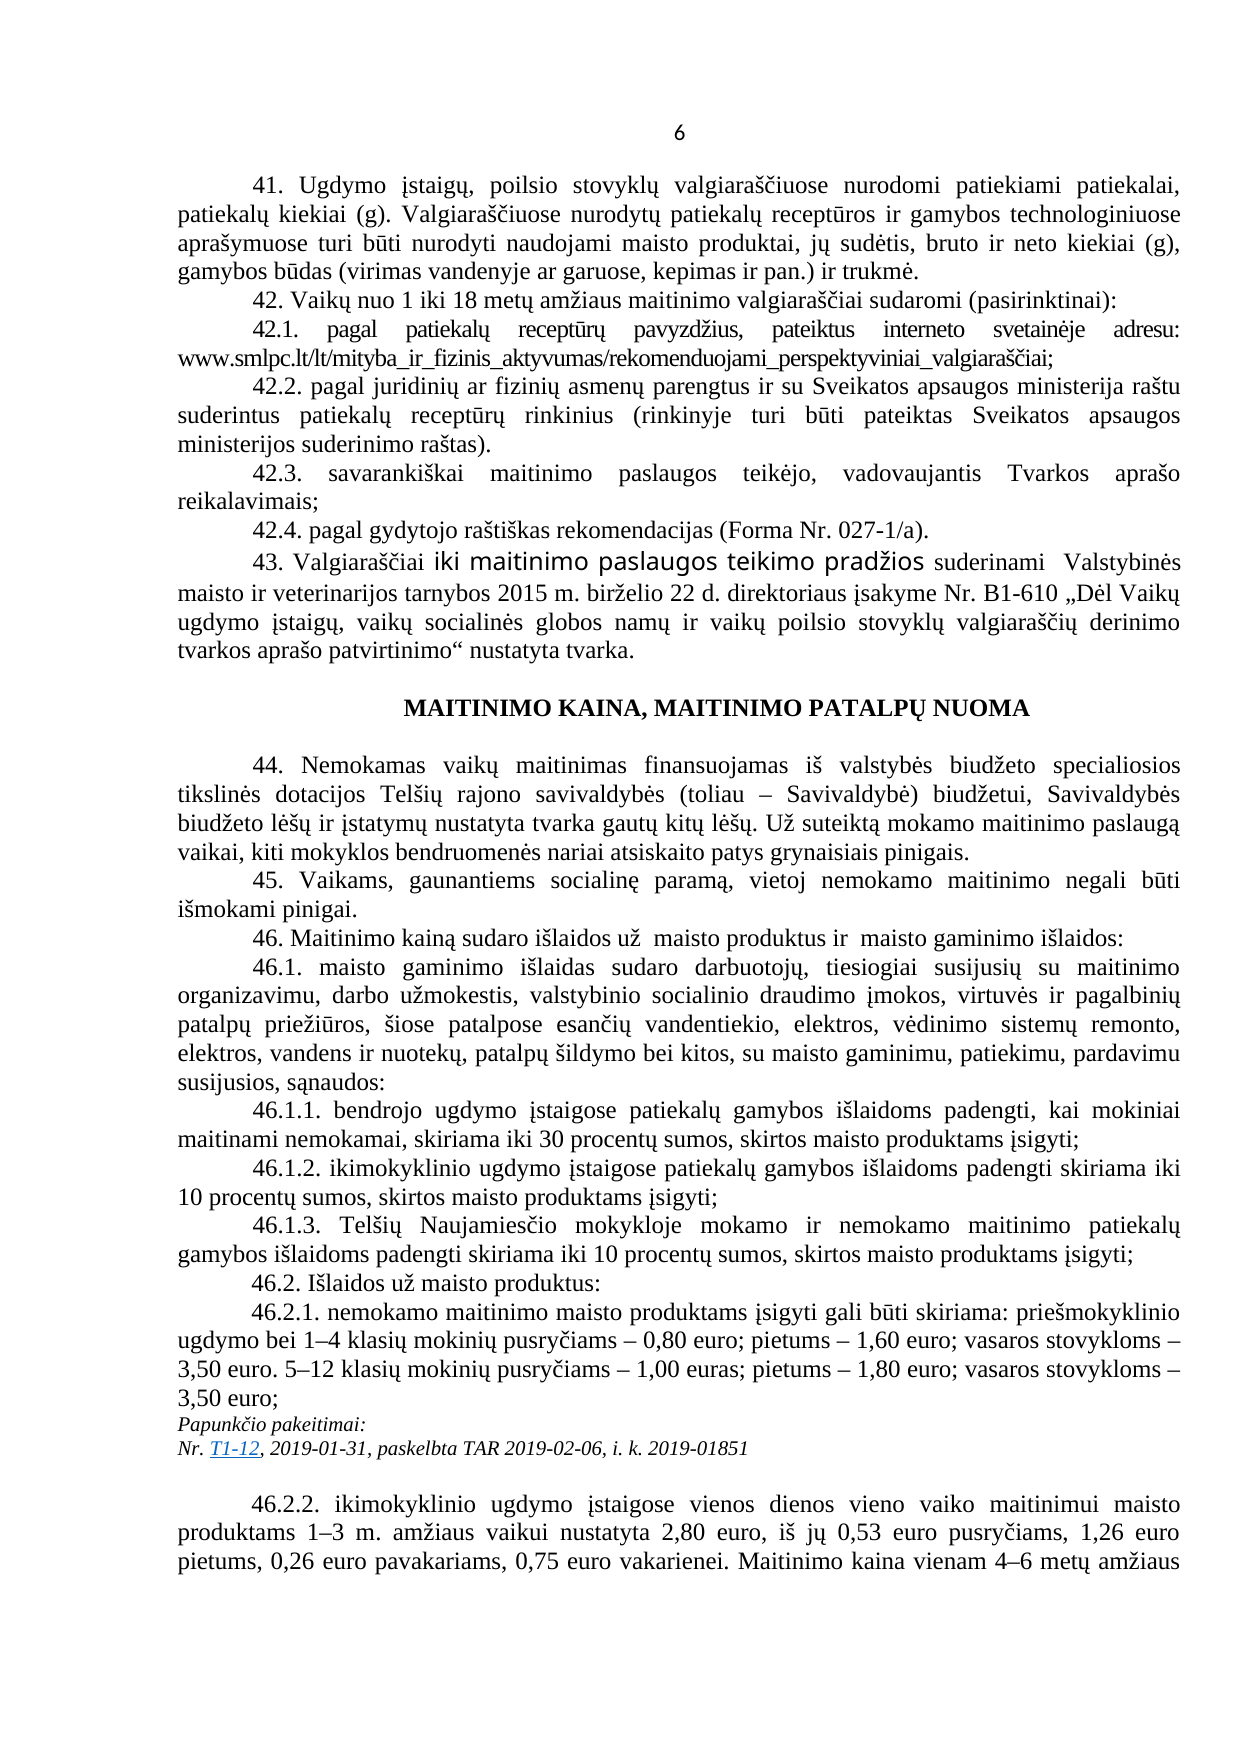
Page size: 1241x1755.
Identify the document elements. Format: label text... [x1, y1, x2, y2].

text 46.2.2. ikimokyklinio ugdymo įstaigose vienos dienos vieno vaiko maitinimui maisto produktams 1–3 m. amžiaus vaikui nustatyta 2,80 euro, iš jų 0,53 euro pusryčiams, 1,26 euro pietums, 0,26 euro pavakariams, 0,75 euro vakarienei. Maitinimo kaina vienam 4–6 metų amžiaus [177, 1489, 1181, 1575]
text 43. Valgiaraščiai iki maitinimo paslaugos teikimo pradžios suderinami Valstybinės maisto ir veterinarijos tarnybos 2015 m. birželio 22 d. direktoriaus įsakyme Nr. B1-610 „Dėl Vaikų ugdymo įstaigų, vaikų socialinės globos namų ir vaikų poilsio stovyklų valgiaraščių derinimo tvarkos aprašo patvirtinimo“ nustatyta tvarka. [177, 544, 1181, 664]
text 46.2.1. nemokamo maitinimo maisto produktams įsigyti gali būti skiriama: priešmokyklinio ugdymo bei 1–4 klasių mokinių pusryčiams – 0,80 euro; pietums – 1,60 euro; vasaros stovykloms – 3,50 euro. 5–12 klasių mokinių pusryčiams – 1,00 euras; pietums – 1,80 euro; vasaros stovykloms – 3,50 euro; [177, 1297, 1181, 1412]
text 46.1. maisto gaminimo išlaidas sudaro darbuotojų, tiesiogiai susijusių su maitinimo organizavimu, darbo užmokestis, valstybinio socialinio draudimo įmokos, virtuvės ir pagalbinių patalpų priežiūros, šiose patalpose esančių vandentiekio, elektros, vėdinimo sistemų remonto, elektros, vandens ir nuotekų, patalpų šildymo bei kitos, su maisto gaminimu, patiekimu, pardavimu susijusios, sąnaudos: [177, 952, 1181, 1096]
text 42.2. pagal juridinių ar fizinių asmenų parengtus ir su Sveikatos apsaugos ministerija raštu suderintus patiekalų receptūrų rinkinius (rinkinyje turi būti pateiktas Sveikatos apsaugos ministerijos suderinimo raštas). [177, 371, 1181, 458]
text 46.2. Išlaidos už maisto produktus: [177, 1268, 1181, 1297]
text MAITINIMO KAINA, MAITINIMO PATALPŲ NUOMA [177, 693, 1181, 722]
text 41. Ugdymo įstaigų, poilsio stovyklų valgiaraščiuose nurodomi patiekiami patiekalai, patiekalų kiekiai (g). Valgiaraščiuose nurodytų patiekalų receptūros ir gamybos technologiniuose aprašymuose turi būti nurodyti naudojami maisto produktai, jų sudėtis, bruto ir neto kiekiai (g), gamybos būdas (virimas vandenyje ar garuose, kepimas ir pan.) ir trukmė. [177, 170, 1181, 285]
text 46.1.3. Telšių Naujamiesčio mokykloje mokamo ir nemokamo maitinimo patiekalų gamybos išlaidoms padengti skiriama iki 10 procentų sumos, skirtos maisto produktams įsigyti; [177, 1211, 1181, 1268]
text 46. Maitinimo kainą sudaro išlaidos už maisto produktus ir maisto gaminimo išlaidos: [177, 923, 1181, 952]
text 42. Vaikų nuo 1 iki 18 metų amžiaus maitinimo valgiaraščiai sudaromi (pasirinktinai): [177, 285, 1181, 314]
text Nr. T1-12, 2019-01-31, paskelbta TAR 2019-02-06, i. k. 2019-01851 [177, 1436, 1181, 1460]
text 42.4. pagal gydytojo raštiškas rekomendacijas (Forma Nr. 027-1/a). [177, 515, 1181, 544]
text 42.1. pagal patiekalų receptūrų pavyzdžius, pateiktus interneto svetainėje adresu: www.smlpc.lt/lt/mityba_ir_fizinis_aktyvumas/rekomenduojami_perspektyviniai_valgiaraščiai; [177, 314, 1181, 371]
text 46.1.2. ikimokyklinio ugdymo įstaigose patiekalų gamybos išlaidoms padengti skiriama iki 10 procentų sumos, skirtos maisto produktams įsigyti; [177, 1153, 1181, 1211]
text 45. Vaikams, gaunantiems socialinę paramą, vietoj nemokamo maitinimo negali būti išmokami pinigai. [177, 866, 1181, 923]
text Papunkčio pakeitimai: [177, 1412, 1181, 1436]
text 46.1.1. bendrojo ugdymo įstaigose patiekalų gamybos išlaidoms padengti, kai mokiniai maitinami nemokamai, skiriama iki 30 procentų sumos, skirtos maisto produktams įsigyti; [177, 1096, 1181, 1153]
text 44. Nemokamas vaikų maitinimas finansuojamas iš valstybės biudžeto specialiosios tikslinės dotacijos Telšių rajono savivaldybės (toliau – Savivaldybė) biudžetui, Savivaldybės biudžeto lėšų ir įstatymų nustatyta tvarka gautų kitų lėšų. Už suteiktą mokamo maitinimo paslaugą vaikai, kiti mokyklos bendruomenės nariai atsiskaito patys grynaisiais pinigais. [177, 751, 1181, 866]
text 42.3. savarankiškai maitinimo paslaugos teikėjo, vadovaujantis Tvarkos aprašo reikalavimais; [177, 458, 1181, 515]
